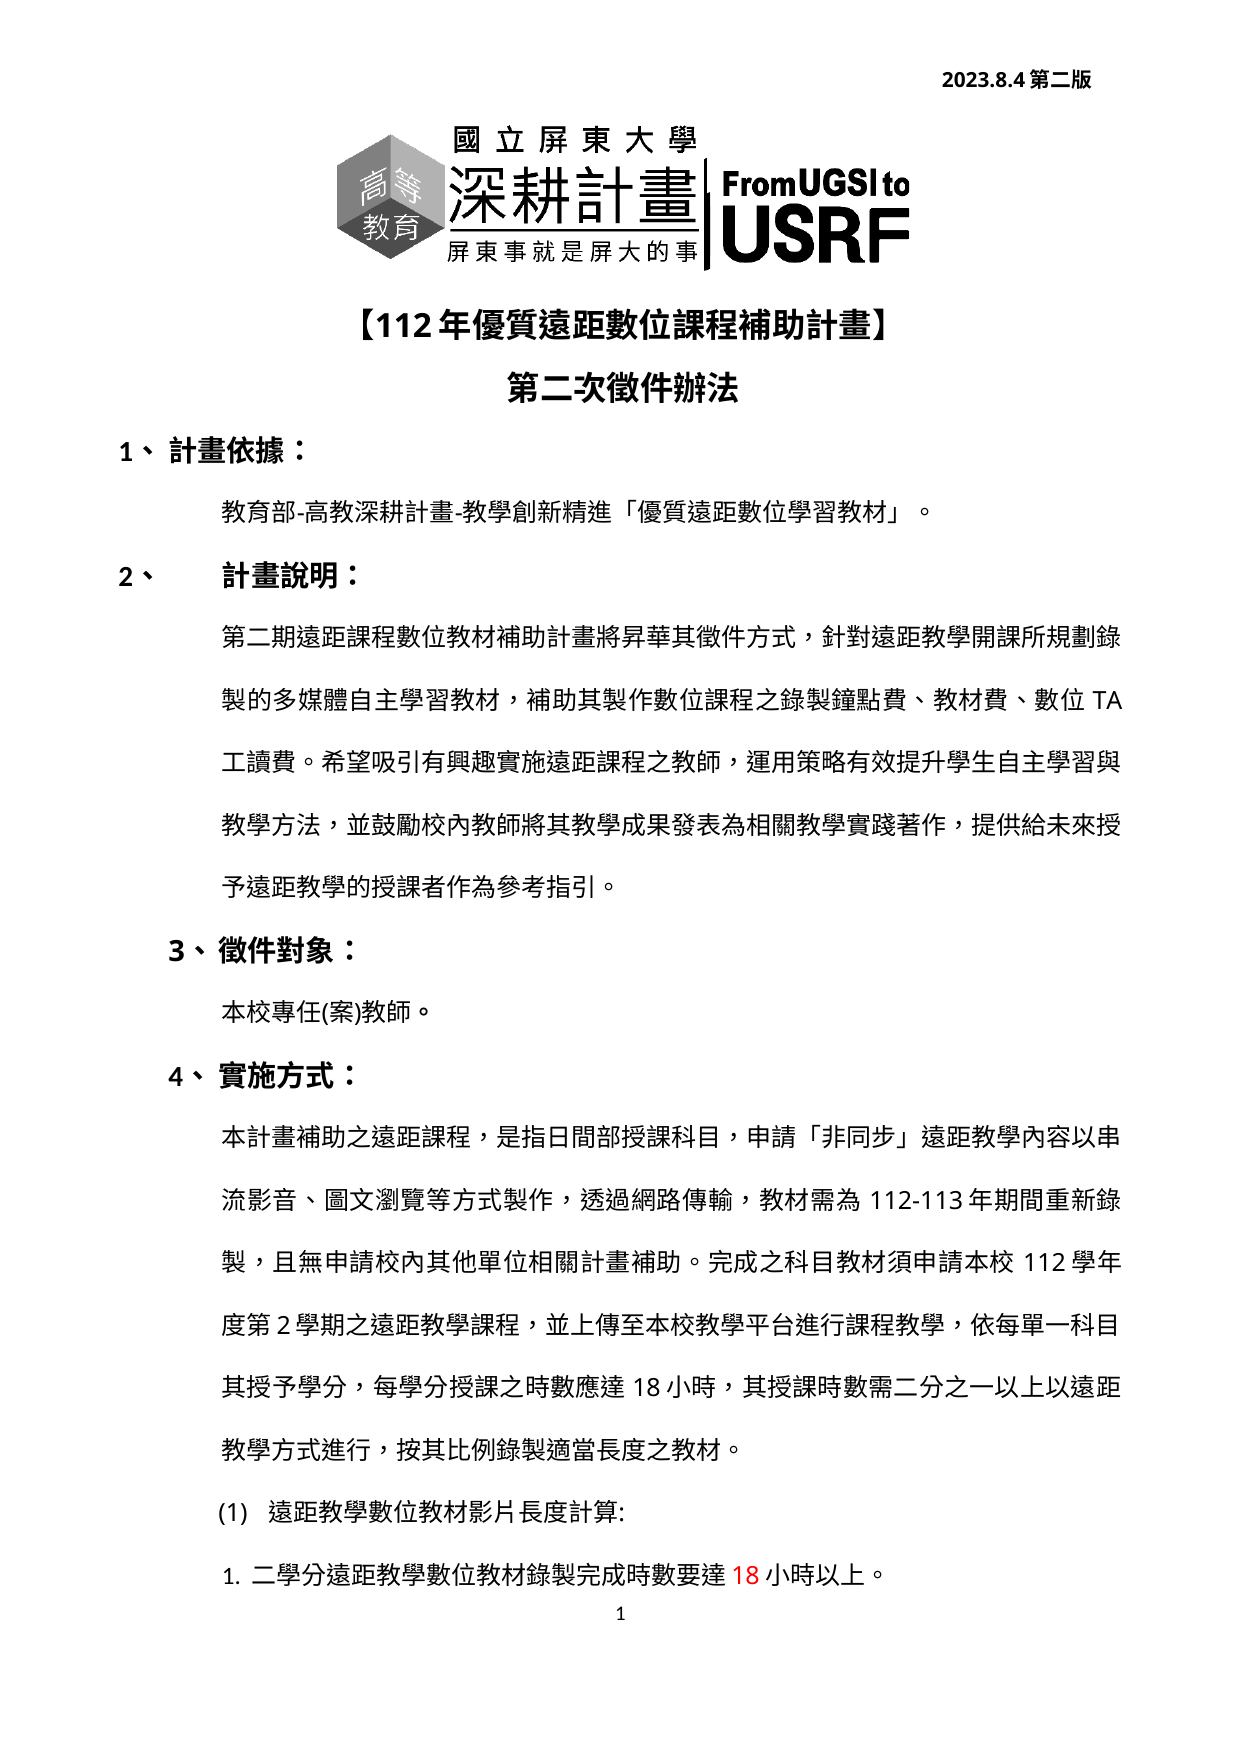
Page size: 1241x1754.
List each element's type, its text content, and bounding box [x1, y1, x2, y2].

text 2023.8.4第二版 [942, 63, 1144, 93]
text 教育部-高教深耕計畫-教學創新精進「優質遠距數位學習教材」。 [222, 469, 1122, 532]
list 計畫說明： [118, 532, 1122, 594]
text 第二期遠距課程數位教材補助計畫將昇華其徵件方式，針對遠距教學開課所規劃錄製的多媒體自主學習教材，補助其製作數位課程之錄製鐘點費、教材費、數位TA工讀費。希望吸引有興趣實施遠距課程之教師，運用策略有效提升學生自主學習與教學方法，並鼓勵校內教師將其教學成果發表為相關教學實踐著作，提供給未來授予遠距教學的授課者作為參考指引。 [222, 594, 1122, 907]
list 遠距教學數位教材影片長度計算: [218, 1469, 1122, 1532]
list 二學分遠距教學數位教材錄製完成時數要達18小時以上。 [218, 1532, 1122, 1594]
text 本校專任(案)教師。 [103, 969, 1122, 1032]
text 第二次徵件辦法 [118, 344, 1128, 407]
text 【112年優質遠距數位課程補助計畫】 [118, 282, 1128, 344]
text 本計畫補助之遠距課程，是指日間部授課科目，申請「非同步」遠距教學內容以串流影音、圖文瀏覽等方式製作，透過網路傳輸，教材需為112-113年期間重新錄製，且無申請校內其他單位相關計畫補助。完成之科目教材須申請本校112學年度第2學期之遠距教學課程，並上傳至本校教學平台進行課程教學，依每單一科目其授予學分，每學分授課之時數應達18小時，其授課時數需二分之一以上以遠距教學方式進行，按其比例錄製適當長度之教材。 [221, 1094, 1122, 1469]
list 計畫依據： [118, 407, 1122, 469]
list 徵件對象： [168, 907, 1122, 969]
list 實施方式： [168, 1032, 1122, 1094]
